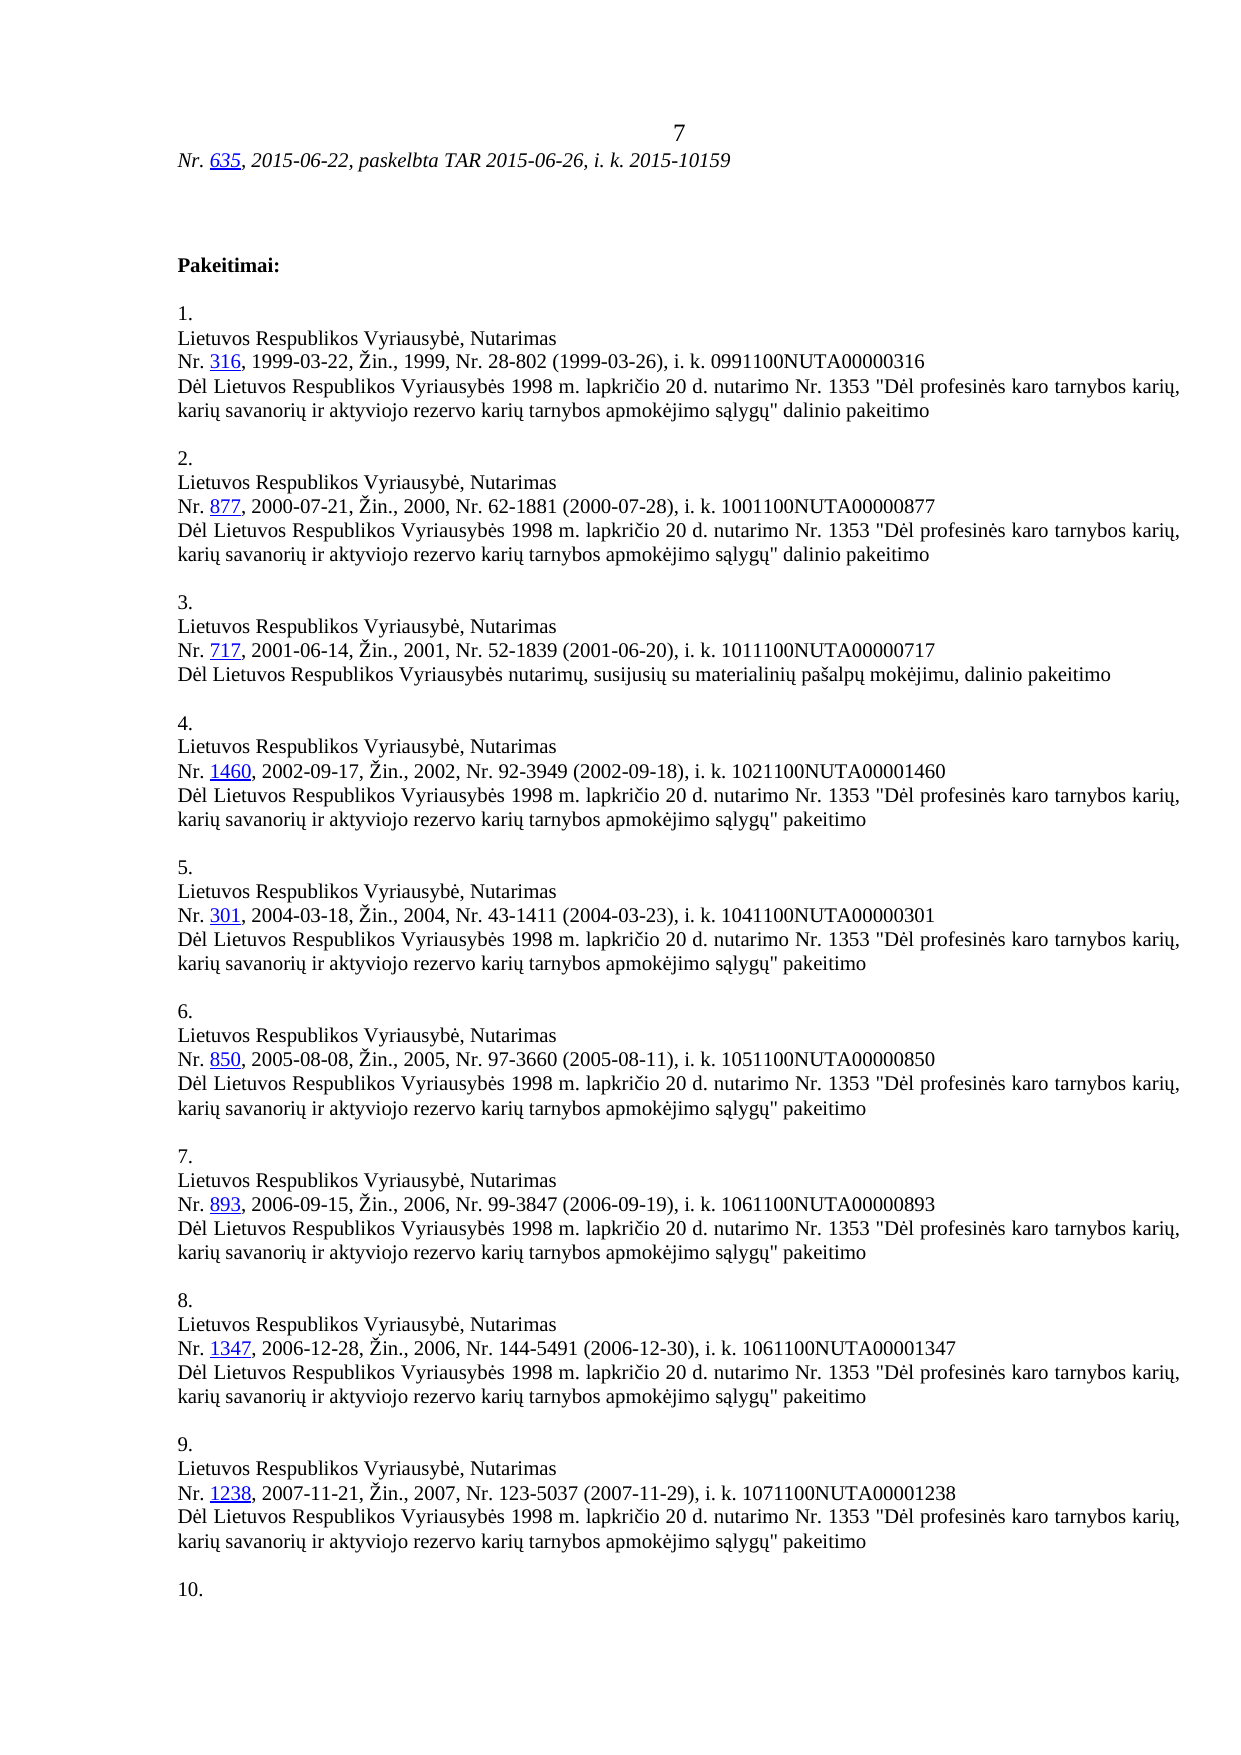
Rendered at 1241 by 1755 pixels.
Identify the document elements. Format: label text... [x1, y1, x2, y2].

text Dėl Lietuvos Respublikos Vyriausybės 1998 m. lapkričio 20 d. nutarimo Nr. 1353 "Dėl profesinės karo tarnybos karių, karių savanorių ir aktyviojo rezervo karių tarnybos apmokėjimo sąlygų" pakeitimo [177, 1071, 1181, 1119]
text 5. [177, 855, 1181, 879]
text Lietuvos Respublikos Vyriausybė, Nutarimas [177, 1023, 1181, 1047]
text Dėl Lietuvos Respublikos Vyriausybės 1998 m. lapkričio 20 d. nutarimo Nr. 1353 "Dėl profesinės karo tarnybos karių, karių savanorių ir aktyviojo rezervo karių tarnybos apmokėjimo sąlygų" pakeitimo [177, 783, 1181, 831]
text Pakeitimai: [177, 253, 1181, 277]
text Dėl Lietuvos Respublikos Vyriausybės 1998 m. lapkričio 20 d. nutarimo Nr. 1353 "Dėl profesinės karo tarnybos karių, karių savanorių ir aktyviojo rezervo karių tarnybos apmokėjimo sąlygų" pakeitimo [177, 1504, 1181, 1553]
text Nr. 850, 2005-08-08, Žin., 2005, Nr. 97-3660 (2005-08-11), i. k. 1051100NUTA00000850 [177, 1047, 1181, 1071]
text Nr. 717, 2001-06-14, Žin., 2001, Nr. 52-1839 (2001-06-20), i. k. 1011100NUTA00000717 [177, 638, 1181, 662]
text 7. [177, 1143, 1181, 1168]
text Lietuvos Respublikos Vyriausybė, Nutarimas [177, 1456, 1181, 1480]
text Dėl Lietuvos Respublikos Vyriausybės 1998 m. lapkričio 20 d. nutarimo Nr. 1353 "Dėl profesinės karo tarnybos karių, karių savanorių ir aktyviojo rezervo karių tarnybos apmokėjimo sąlygų" dalinio pakeitimo [177, 518, 1181, 566]
text Nr. 635, 2015-06-22, paskelbta TAR 2015-06-26, i. k. 2015-10159 [177, 148, 1181, 172]
text Dėl Lietuvos Respublikos Vyriausybės 1998 m. lapkričio 20 d. nutarimo Nr. 1353 "Dėl profesinės karo tarnybos karių, karių savanorių ir aktyviojo rezervo karių tarnybos apmokėjimo sąlygų" dalinio pakeitimo [177, 373, 1181, 422]
text Nr. 301, 2004-03-18, Žin., 2004, Nr. 43-1411 (2004-03-23), i. k. 1041100NUTA00000301 [177, 903, 1181, 927]
text Dėl Lietuvos Respublikos Vyriausybės 1998 m. lapkričio 20 d. nutarimo Nr. 1353 "Dėl profesinės karo tarnybos karių, karių savanorių ir aktyviojo rezervo karių tarnybos apmokėjimo sąlygų" pakeitimo [177, 927, 1181, 975]
text Lietuvos Respublikos Vyriausybė, Nutarimas [177, 614, 1181, 638]
text Lietuvos Respublikos Vyriausybė, Nutarimas [177, 470, 1181, 494]
text 9. [177, 1432, 1181, 1456]
text Nr. 1347, 2006-12-28, Žin., 2006, Nr. 144-5491 (2006-12-30), i. k. 1061100NUTA00001347 [177, 1336, 1181, 1360]
text Lietuvos Respublikos Vyriausybė, Nutarimas [177, 1312, 1181, 1336]
text Dėl Lietuvos Respublikos Vyriausybės 1998 m. lapkričio 20 d. nutarimo Nr. 1353 "Dėl profesinės karo tarnybos karių, karių savanorių ir aktyviojo rezervo karių tarnybos apmokėjimo sąlygų" pakeitimo [177, 1360, 1181, 1408]
text Lietuvos Respublikos Vyriausybė, Nutarimas [177, 1168, 1181, 1192]
text Nr. 893, 2006-09-15, Žin., 2006, Nr. 99-3847 (2006-09-19), i. k. 1061100NUTA00000893 [177, 1192, 1181, 1216]
text Lietuvos Respublikos Vyriausybė, Nutarimas [177, 734, 1181, 758]
text Lietuvos Respublikos Vyriausybė, Nutarimas [177, 879, 1181, 903]
text Nr. 316, 1999-03-22, Žin., 1999, Nr. 28-802 (1999-03-26), i. k. 0991100NUTA00000316 [177, 349, 1181, 373]
text 6. [177, 999, 1181, 1023]
text Nr. 1238, 2007-11-21, Žin., 2007, Nr. 123-5037 (2007-11-29), i. k. 1071100NUTA00001238 [177, 1480, 1181, 1504]
text 3. [177, 590, 1181, 614]
text 1. [177, 301, 1181, 325]
text 10. [177, 1577, 1181, 1601]
text Nr. 1460, 2002-09-17, Žin., 2002, Nr. 92-3949 (2002-09-18), i. k. 1021100NUTA00001460 [177, 758, 1181, 783]
text Lietuvos Respublikos Vyriausybė, Nutarimas [177, 325, 1181, 349]
text Dėl Lietuvos Respublikos Vyriausybės nutarimų, susijusių su materialinių pašalpų mokėjimu, dalinio pakeitimo [177, 662, 1181, 686]
text 2. [177, 446, 1181, 470]
text 4. [177, 710, 1181, 734]
text Dėl Lietuvos Respublikos Vyriausybės 1998 m. lapkričio 20 d. nutarimo Nr. 1353 "Dėl profesinės karo tarnybos karių, karių savanorių ir aktyviojo rezervo karių tarnybos apmokėjimo sąlygų" pakeitimo [177, 1216, 1181, 1264]
text Nr. 877, 2000-07-21, Žin., 2000, Nr. 62-1881 (2000-07-28), i. k. 1001100NUTA00000877 [177, 494, 1181, 518]
text 8. [177, 1288, 1181, 1312]
